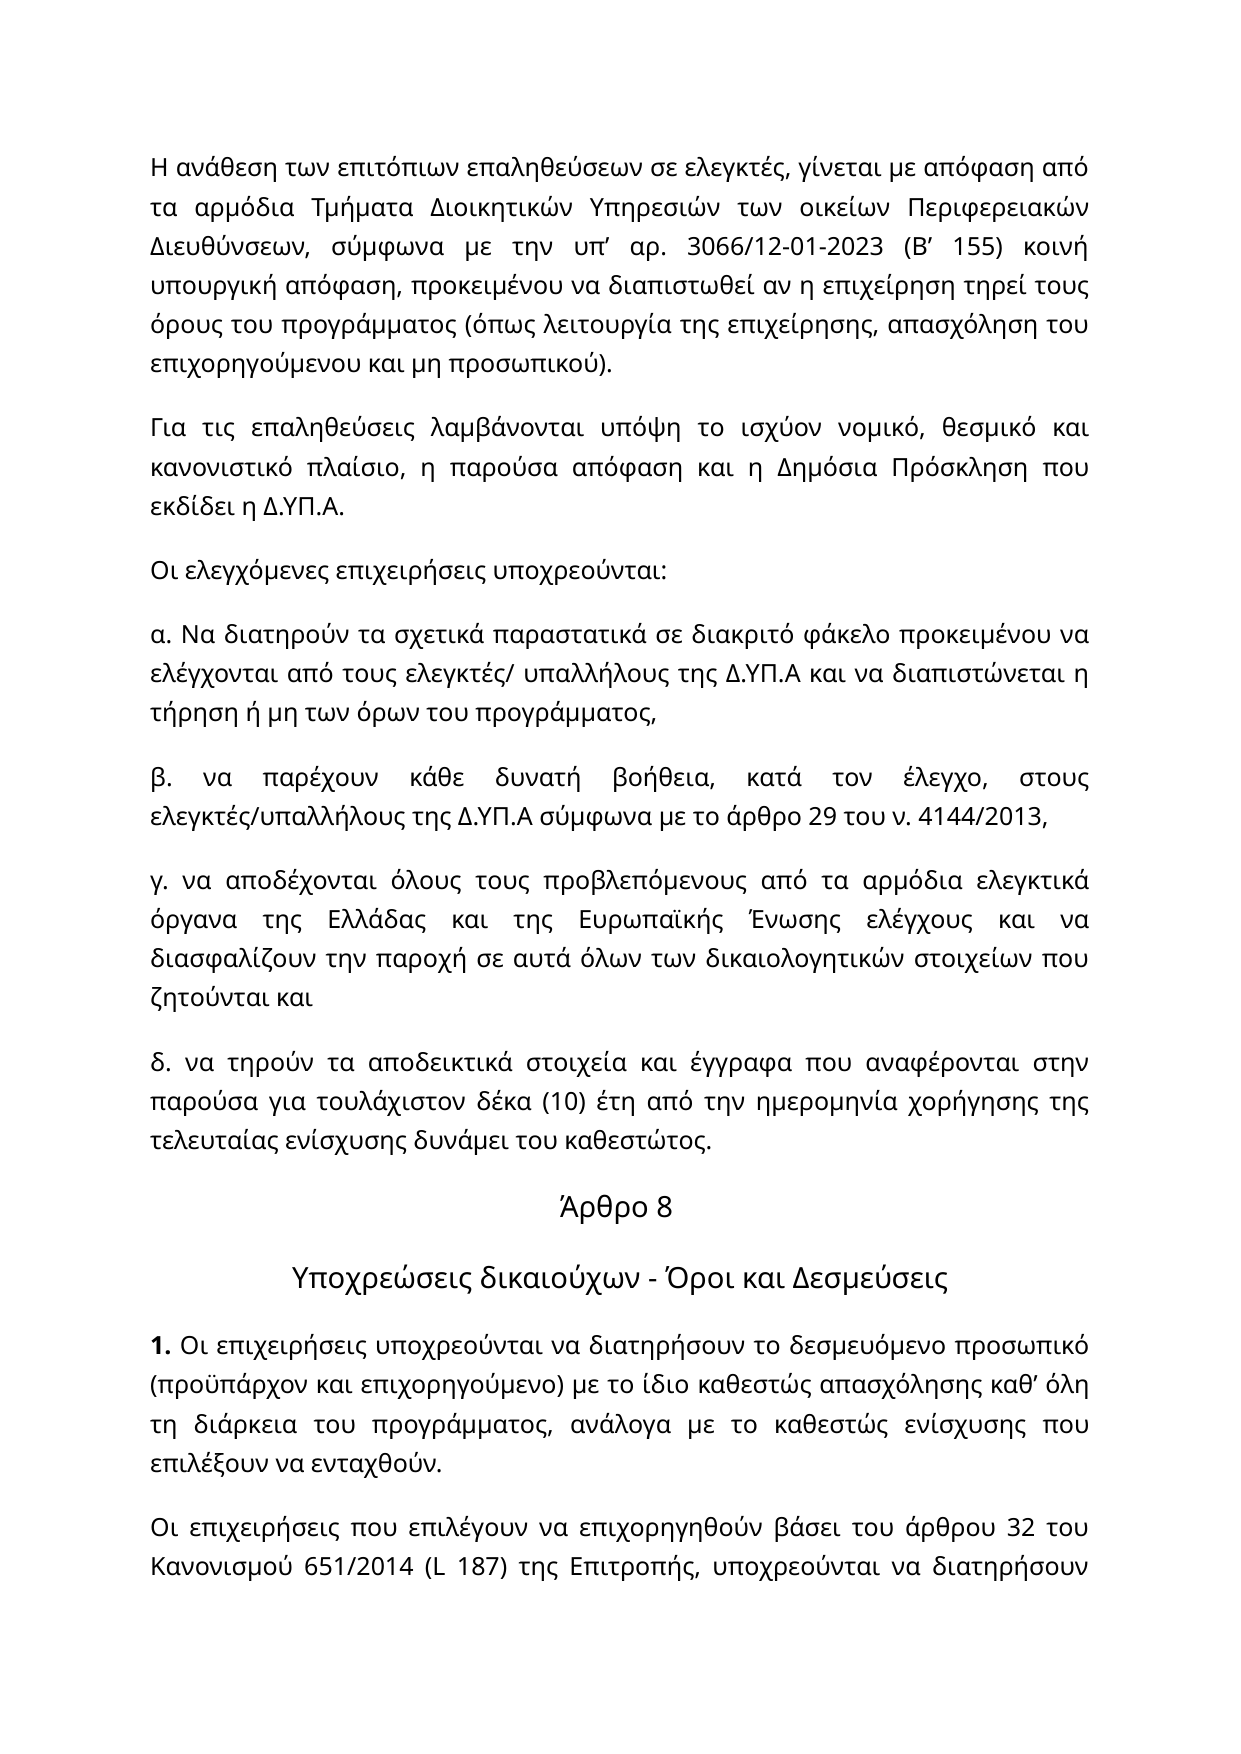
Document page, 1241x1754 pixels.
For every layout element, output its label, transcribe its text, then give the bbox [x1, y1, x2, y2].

text β. να παρέχουν κάθε δυνατή βοήθεια, κατά τον έλεγχο, στους ελεγκτές/υπαλλήλους της Δ.ΥΠ.Α σύμφωνα με το άρθρο 29 του ν. 4144/2013, [150, 759, 1090, 832]
text Οι ελεγχόμενες επιχειρήσεις υποχρεούνται: [150, 552, 1090, 587]
text Η ανάθεση των επιτόπιων επαληθεύσεων σε ελεγκτές, γίνεται με απόφαση από τα αρμόδια Τμήματα Διοικητικών Υπηρεσιών των οικείων Περιφερειακών Διευθύνσεων, σύμφωνα με την υπ’ αρ. 3066/12-01-2023 (Β’ 155) κοινή υπουργική απόφαση, προκειμένου να διαπιστωθεί αν η επιχείρηση τηρεί τους όρους του προγράμματος (όπως λειτουργία της επιχείρησης, απασχόληση του επιχορηγούμενου και μη προσωπικού). [150, 150, 1090, 380]
text Οι επιχειρήσεις που επιλέγουν να επιχορηγηθούν βάσει του άρθρου 32 του Κανονισμού 651/2014 (L 187) της Επιτροπής, υποχρεούνται να διατηρήσουν [150, 1509, 1090, 1583]
text Για τις επαληθεύσεις λαμβάνονται υπόψη το ισχύον νομικό, θεσμικό και κανονιστικό πλαίσιο, η παρούσα απόφαση και η Δημόσια Πρόσκληση που εκδίδει η Δ.ΥΠ.Α. [150, 410, 1090, 522]
text δ. να τηρούν τα αποδεικτικά στοιχεία και έγγραφα που αναφέρονται στην παρούσα για τουλάχιστον δέκα (10) έτη από την ημερομηνία χορήγησης της τελευταίας ενίσχυσης δυνάμει του καθεστώτος. [150, 1044, 1090, 1157]
text α. Να διατηρούν τα σχετικά παραστατικά σε διακριτό φάκελο προκειμένου να ελέγχονται από τους ελεγκτές/ υπαλλήλους της Δ.ΥΠ.Α και να διαπιστώνεται η τήρηση ή μη των όρων του προγράμματος, [150, 617, 1090, 729]
text γ. να αποδέχονται όλους τους προβλεπόμενους από τα αρμόδια ελεγκτικά όργανα της Ελλάδας και της Ευρωπαϊκής Ένωσης ελέγχους και να διασφαλίζουν την παροχή σε αυτά όλων των δικαιολογητικών στοιχείων που ζητούνται και [150, 862, 1090, 1014]
subtitle Υποχρεώσεις δικαιούχων - Όροι και Δεσμεύσεις [150, 1257, 1090, 1297]
subtitle Άρθρο 8 [150, 1187, 1090, 1226]
text 1. Οι επιχειρήσεις υποχρεούνται να διατηρήσουν το δεσμευόμενο προσωπικό (προϋπάρχον και επιχορηγούμενο) με το ίδιο καθεστώς απασχόλησης καθ’ όλη τη διάρκεια του προγράμματος, ανάλογα με το καθεστώς ενίσχυσης που επιλέξουν να ενταχθούν. [150, 1328, 1090, 1479]
